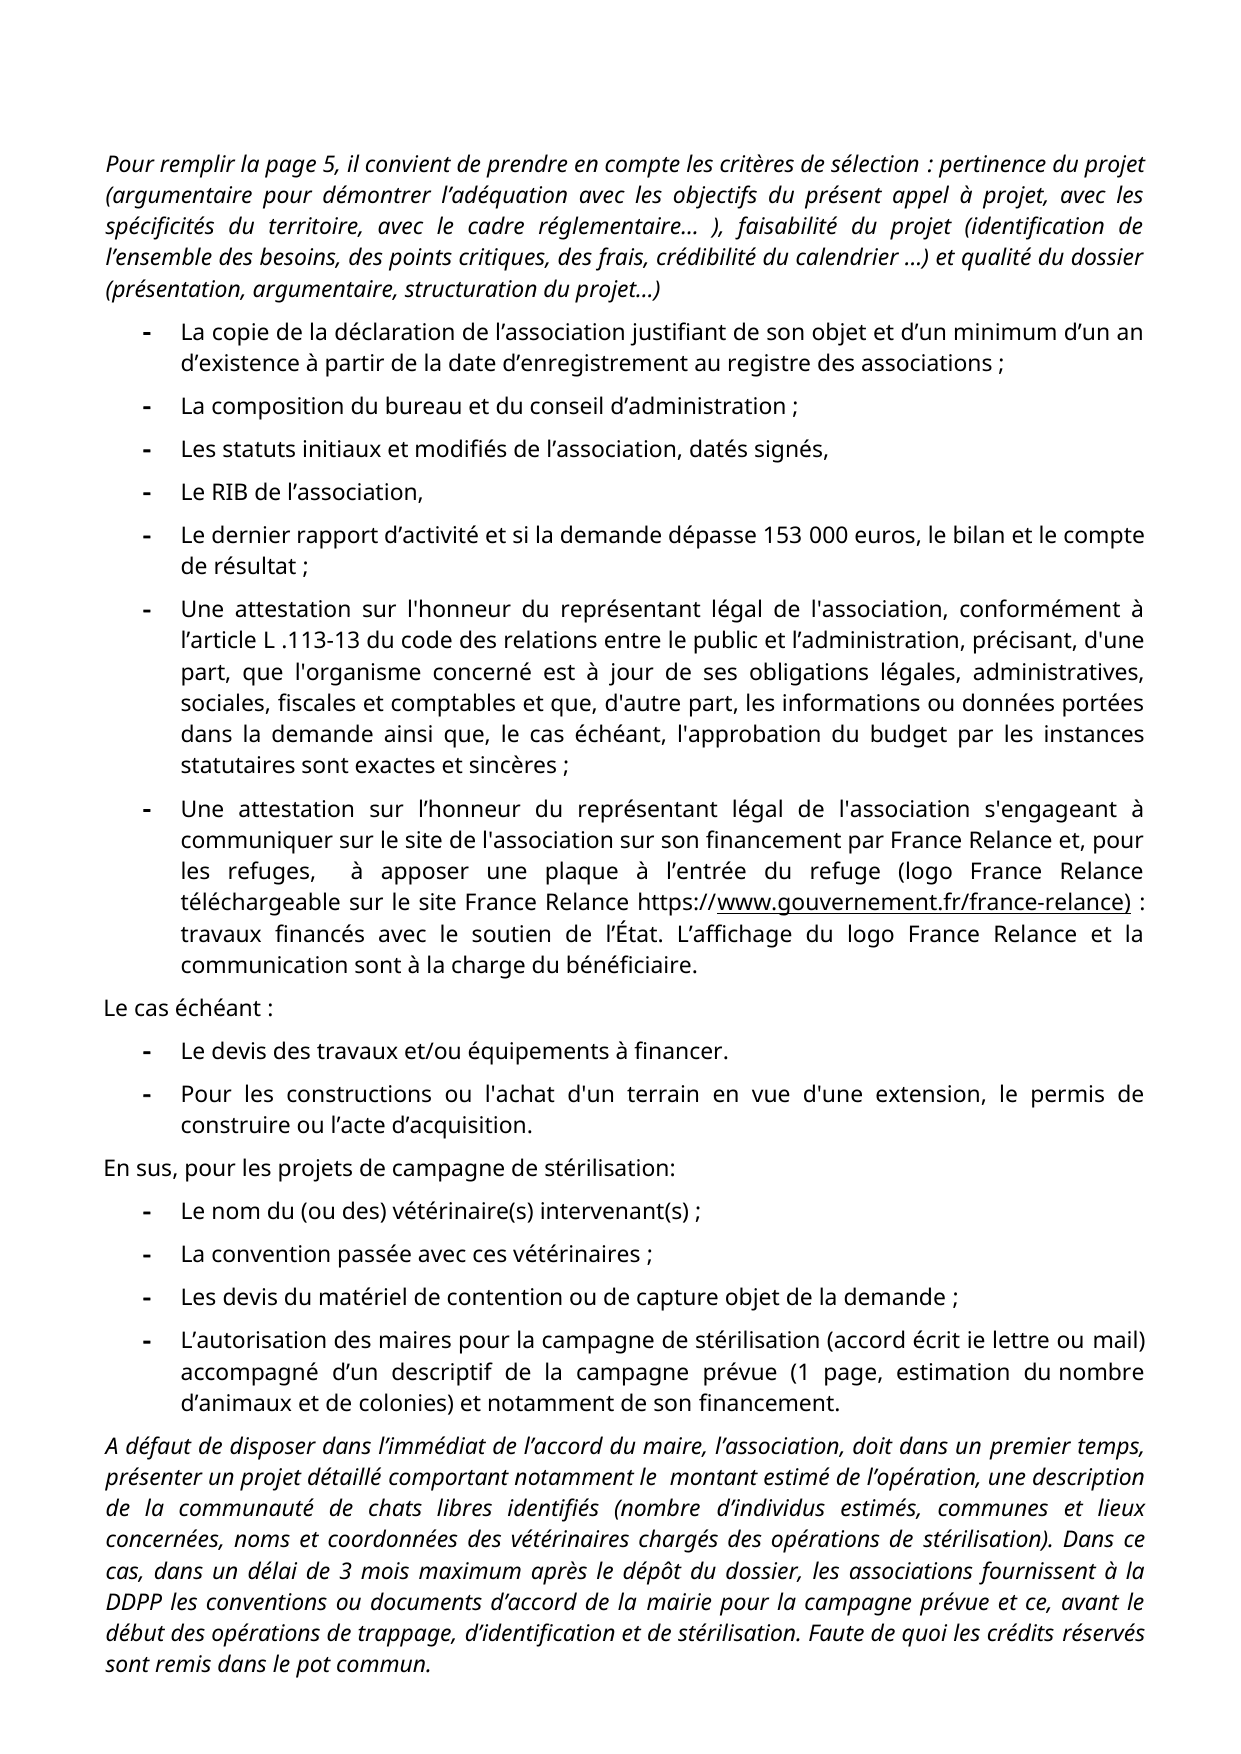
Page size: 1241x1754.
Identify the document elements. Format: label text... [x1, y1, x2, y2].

list Le devis des travaux et/ou équipements à financer. [143, 1035, 1145, 1066]
list Une attestation sur l'honneur du représentant légal de l'association, conformément à l’article L .113-13 du code des relations entre le public et l’administration, précisant, d'une part, que l'organisme concerné est à jour de ses obligations légales, administratives, sociales, fiscales et comptables et que, d'autre part, les informations ou données portées dans la demande ainsi que, le cas échéant, l'approbation du budget par les instances statutaires sont exactes et sincères ; [143, 593, 1145, 781]
list La composition du bureau et du conseil d’administration ; [143, 390, 1145, 421]
text Pour remplir la page 5, il convient de prendre en compte les critères de sélection : pertinence du projet (argumentaire pour démontrer l’adéquation avec les objectifs du présent appel à projet, avec les spécificités du territoire, avec le cadre réglementaire… ), faisabilité du projet (identification de l’ensemble des besoins, des points critiques, des frais, crédibilité du calendrier …) et qualité du dossier (présentation, argumentaire, structuration du projet…) [105, 148, 1145, 304]
list Le nom du (ou des) vétérinaire(s) intervenant(s) ; [143, 1195, 1145, 1226]
text A défaut de disposer dans l’immédiat de l’accord du maire, l’association, doit dans un premier temps, présenter un projet détaillé comportant notamment le montant estimé de l’opération, une description de la communauté de chats libres identifiés (nombre d’individus estimés, communes et lieux concernées, noms et coordonnées des vétérinaires chargés des opérations de stérilisation). Dans ce cas, dans un délai de 3 mois maximum après le dépôt du dossier, les associations fournissent à la DDPP les conventions ou documents d’accord de la mairie pour la campagne prévue et ce, avant le début des opérations de trappage, d’identification et de stérilisation. Faute de quoi les crédits réservés sont remis dans le pot commun. [105, 1430, 1145, 1680]
list Le RIB de l’association, [143, 476, 1145, 507]
text En sus, pour les projets de campagne de stérilisation: [103, 1152, 1145, 1183]
text Le cas échéant : [103, 992, 1145, 1023]
list La copie de la déclaration de l’association justifiant de son objet et d’un minimum d’un an d’existence à partir de la date d’enregistrement au registre des associations ; [143, 316, 1145, 378]
list Pour les constructions ou l'achat d'un terrain en vue d'une extension, le permis de construire ou l’acte d’acquisition. [143, 1078, 1145, 1140]
list L’autorisation des maires pour la campagne de stérilisation (accord écrit ie lettre ou mail) accompagné d’un descriptif de la campagne prévue (1 page, estimation du nombre d’animaux et de colonies) et notamment de son financement. [143, 1324, 1145, 1418]
list Les statuts initiaux et modifiés de l’association, datés signés, [143, 433, 1145, 464]
list Une attestation sur l’honneur du représentant légal de l'association s'engageant à communiquer sur le site de l'association sur son financement par France Relance et, pour les refuges, à apposer une plaque à l’entrée du refuge (logo France Relance téléchargeable sur le site France Relance https://www.gouvernement.fr/france-relance) : travaux financés avec le soutien de l’État. L’affichage du logo France Relance et la communication sont à la charge du bénéficiaire. [143, 792, 1145, 980]
list La convention passée avec ces vétérinaires ; [143, 1238, 1145, 1269]
list Le dernier rapport d’activité et si la demande dépasse 153 000 euros, le bilan et le compte de résultat ; [143, 519, 1145, 581]
list Les devis du matériel de contention ou de capture objet de la demande ; [143, 1281, 1145, 1312]
